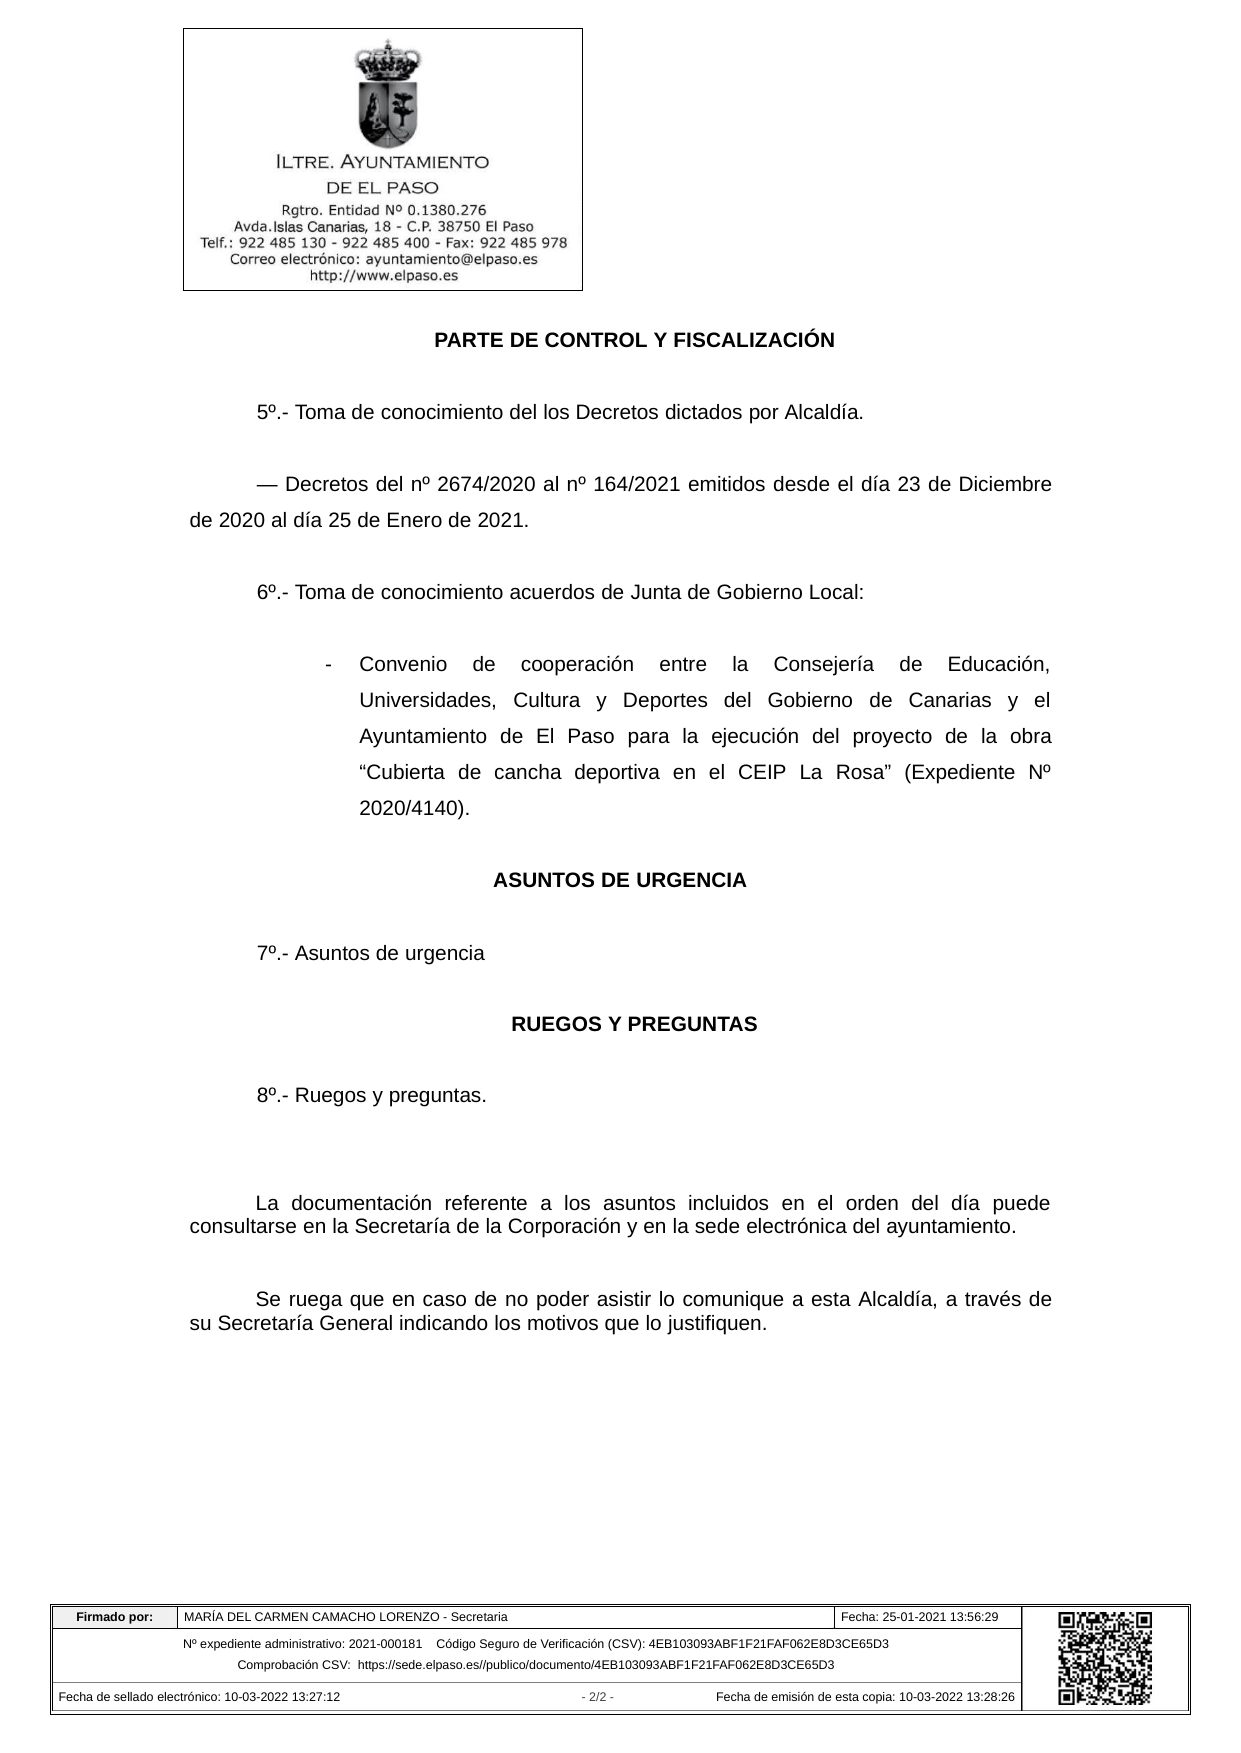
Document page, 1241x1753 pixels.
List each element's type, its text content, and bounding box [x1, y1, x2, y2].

text Nº expediente administrativo: 2021-000181 Código Seguro de Verificación (CSV): 4EB103093ABF1F21FAF062E8D3CE65D3 [183, 1638, 916, 1652]
text Fecha: 25-01-2021 13:56:29 [841, 1610, 1022, 1624]
text Ayuntamiento de El Paso para la ejecución del proyecto de la obra [359, 725, 1076, 748]
text ASUNTOS DE URGENCIA [493, 869, 784, 892]
text — [257, 472, 285, 496]
text Decretos del nº 2674/2020 al nº 164/2021 emitidos desde el día 23 de Diciembre [285, 472, 1076, 496]
text su Secretaría General indicando los motivos que lo justifiquen. [189, 1311, 1076, 1335]
text 7 [257, 941, 268, 965]
text - 2/2 - [581, 1691, 633, 1705]
text Fecha de sellado electrónico: 10-03-2022 13:27:12 [58, 1690, 365, 1704]
text consultarse en la Secretaría de la Corporación y en la sede electrónica del ayuntamiento. [189, 1215, 1076, 1239]
picture [51, 1605, 1190, 1714]
text “ [359, 761, 366, 784]
text Comprobación CSV: https://sede.elpaso.es//publico/documento/4EB103093ABF1F21FAF062E8D3CE65D3 [237, 1658, 916, 1672]
text Firmado por: [76, 1610, 172, 1624]
text - [325, 653, 357, 676]
text La documentación referente a los asuntos incluidos en el orden del día puede [255, 1191, 1076, 1215]
text de 2020 al día 25 de Enero de 2021. [189, 508, 554, 532]
text Convenio de cooperación entre la Consejería de Educación, [359, 653, 1076, 676]
text 8 [257, 1084, 293, 1107]
text PARTE DE CONTROL Y FISCALIZACIÓN [434, 328, 861, 352]
text Fecha de emisión de esta copia: 10-03-2022 13:28:26 [716, 1690, 1040, 1704]
text MARÍA DEL CARMEN CAMACHO LORENZO - Secretaria [184, 1610, 533, 1624]
text Cubierta de cancha deportiva en el CEIP La Rosa” (Expediente Nº [366, 761, 1076, 784]
text Universidades, Cultura y Deportes del Gobierno de Canarias y el [359, 689, 1076, 712]
text RUEGOS Y PREGUNTAS [511, 1013, 784, 1036]
text Se ruega que en caso de no poder asistir lo comunique a esta Alcaldía, a través de [255, 1287, 1076, 1311]
text º.- Ruegos y preguntas. [293, 1084, 512, 1107]
text 6º.- Toma de conocimiento acuerdos de Junta de Gobierno Local: [257, 581, 891, 604]
picture [184, 29, 582, 290]
text 2020/4140). [359, 797, 496, 820]
text 5º.- Toma de conocimiento del los Decretos dictados por Alcaldía. [257, 400, 892, 424]
text º.- Asuntos de urgencia [268, 941, 512, 965]
